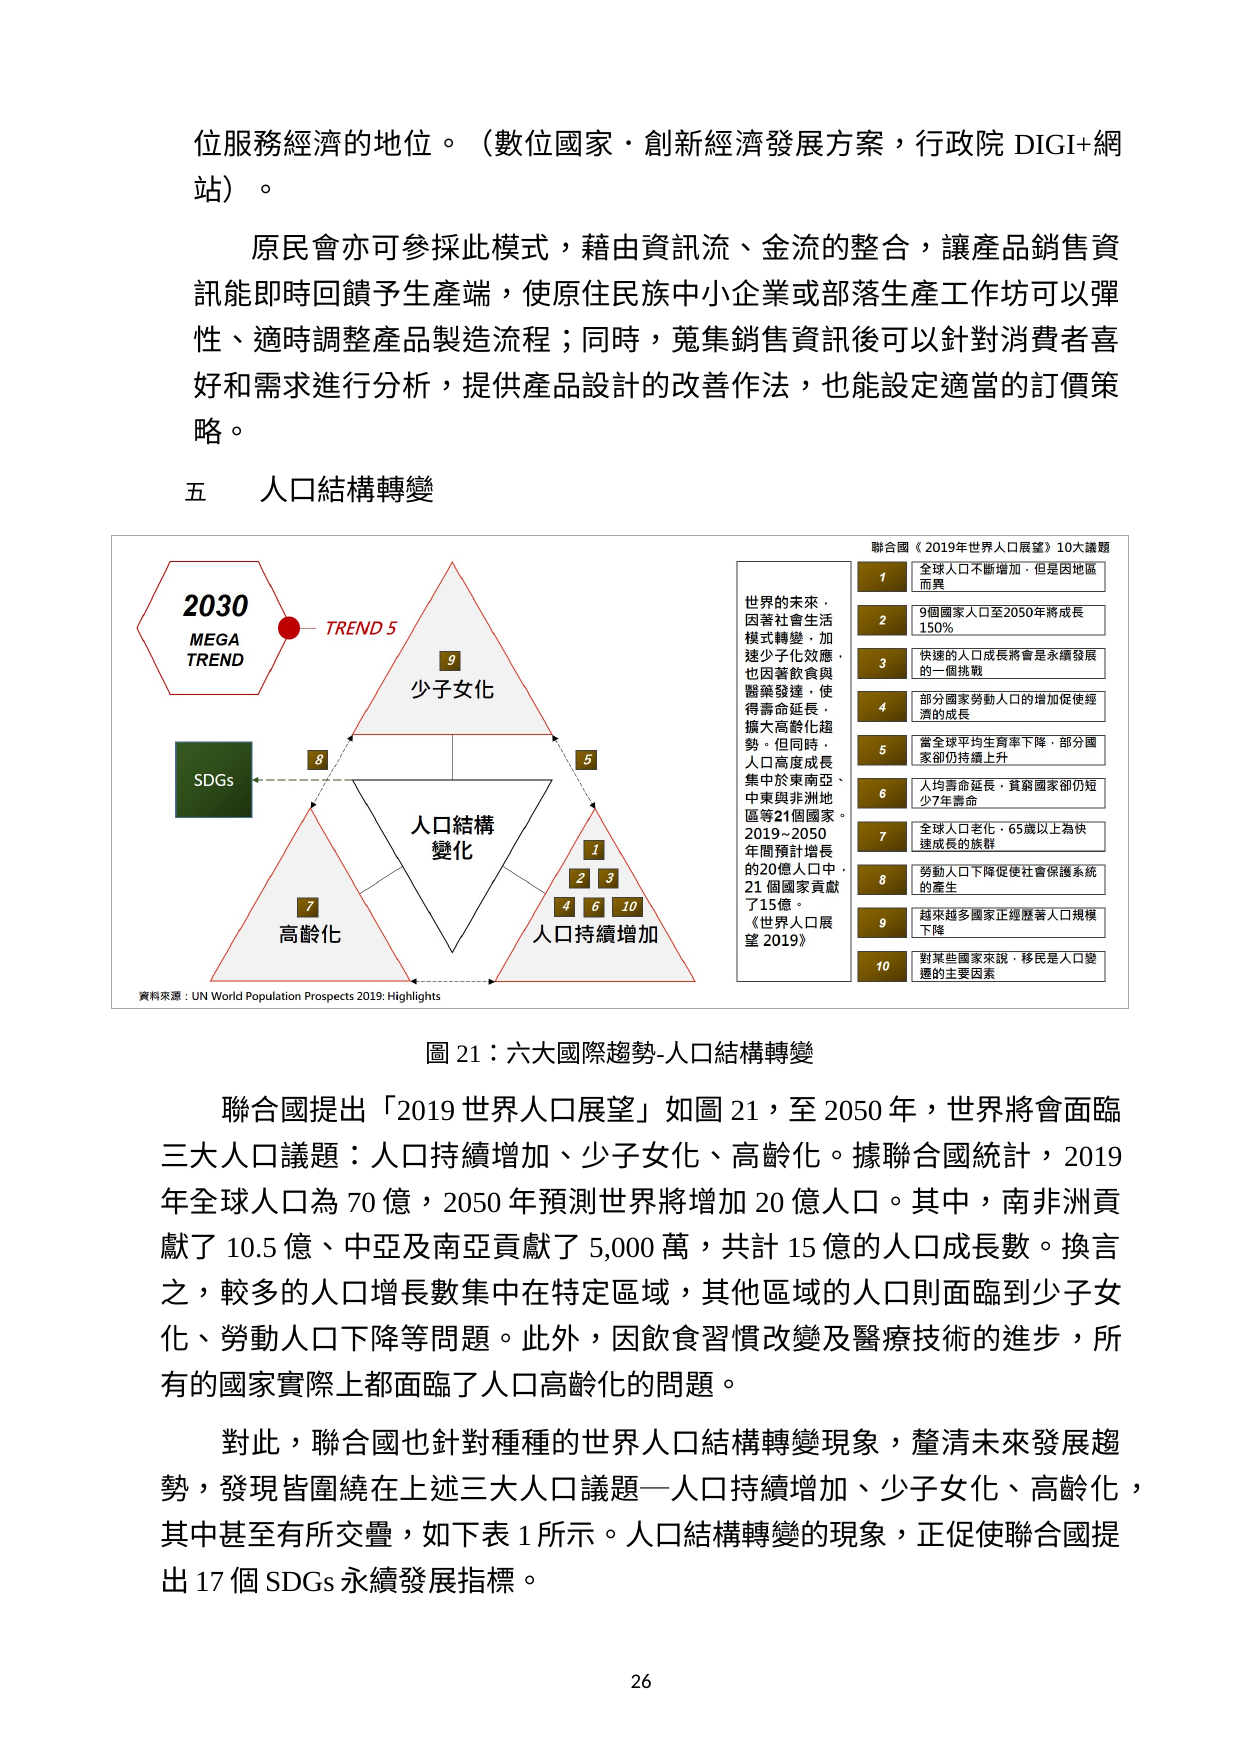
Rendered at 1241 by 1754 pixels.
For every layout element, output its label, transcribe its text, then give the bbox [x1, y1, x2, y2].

text 位服務經濟的地位。（數位國家．創新經濟發展方案，行政院DIGI+網站）。 [193, 118, 1122, 210]
text 原民會亦可參採此模式，藉由資訊流、金流的整合，讓產品銷售資訊能即時回饋予生產端，使原住民族中小企業或部落生產工作坊可以彈性、適時調整產品製造流程；同時，蒐集銷售資訊後可以針對消費者喜好和需求進行分析，提供產品設計的改善作法，也能設定適當的訂價策略。 [193, 222, 1122, 451]
picture [112, 536, 1128, 1008]
text 對此，聯合國也針對種種的世界人口結構轉變現象，釐清未來發展趨勢，發現皆圍繞在上述三大人口議題─人口持續增加、少子女化、高齡化，其中甚至有所交疊，如下表 1所示。人口結構轉變的現象，正促使聯合國提出17個SDGs永續發展指標。 [160, 1417, 1122, 1600]
text 聯合國提出「2019世界人口展望」如圖 21，至2050年，世界將會面臨三大人口議題：人口持續增加、少子女化、高齡化。據聯合國統計，2019年全球人口為70億，2050年預測世界將增加20億人口。其中，南非洲貢獻了10.5億、中亞及南亞貢獻了5,000萬，共計15億的人口成長數。換言之，較多的人口增長數集中在特定區域，其他區域的人口則面臨到少子女化、勞動人口下降等問題。此外，因飲食習慣改變及醫療技術的進步，所有的國家實際上都面臨了人口高齡化的問題。 [160, 1084, 1122, 1404]
list 人口結構轉變 [184, 464, 1122, 510]
text 圖 21：六大國際趨勢-人口結構轉變 [118, 1009, 1122, 1071]
text [118, 515, 1122, 535]
